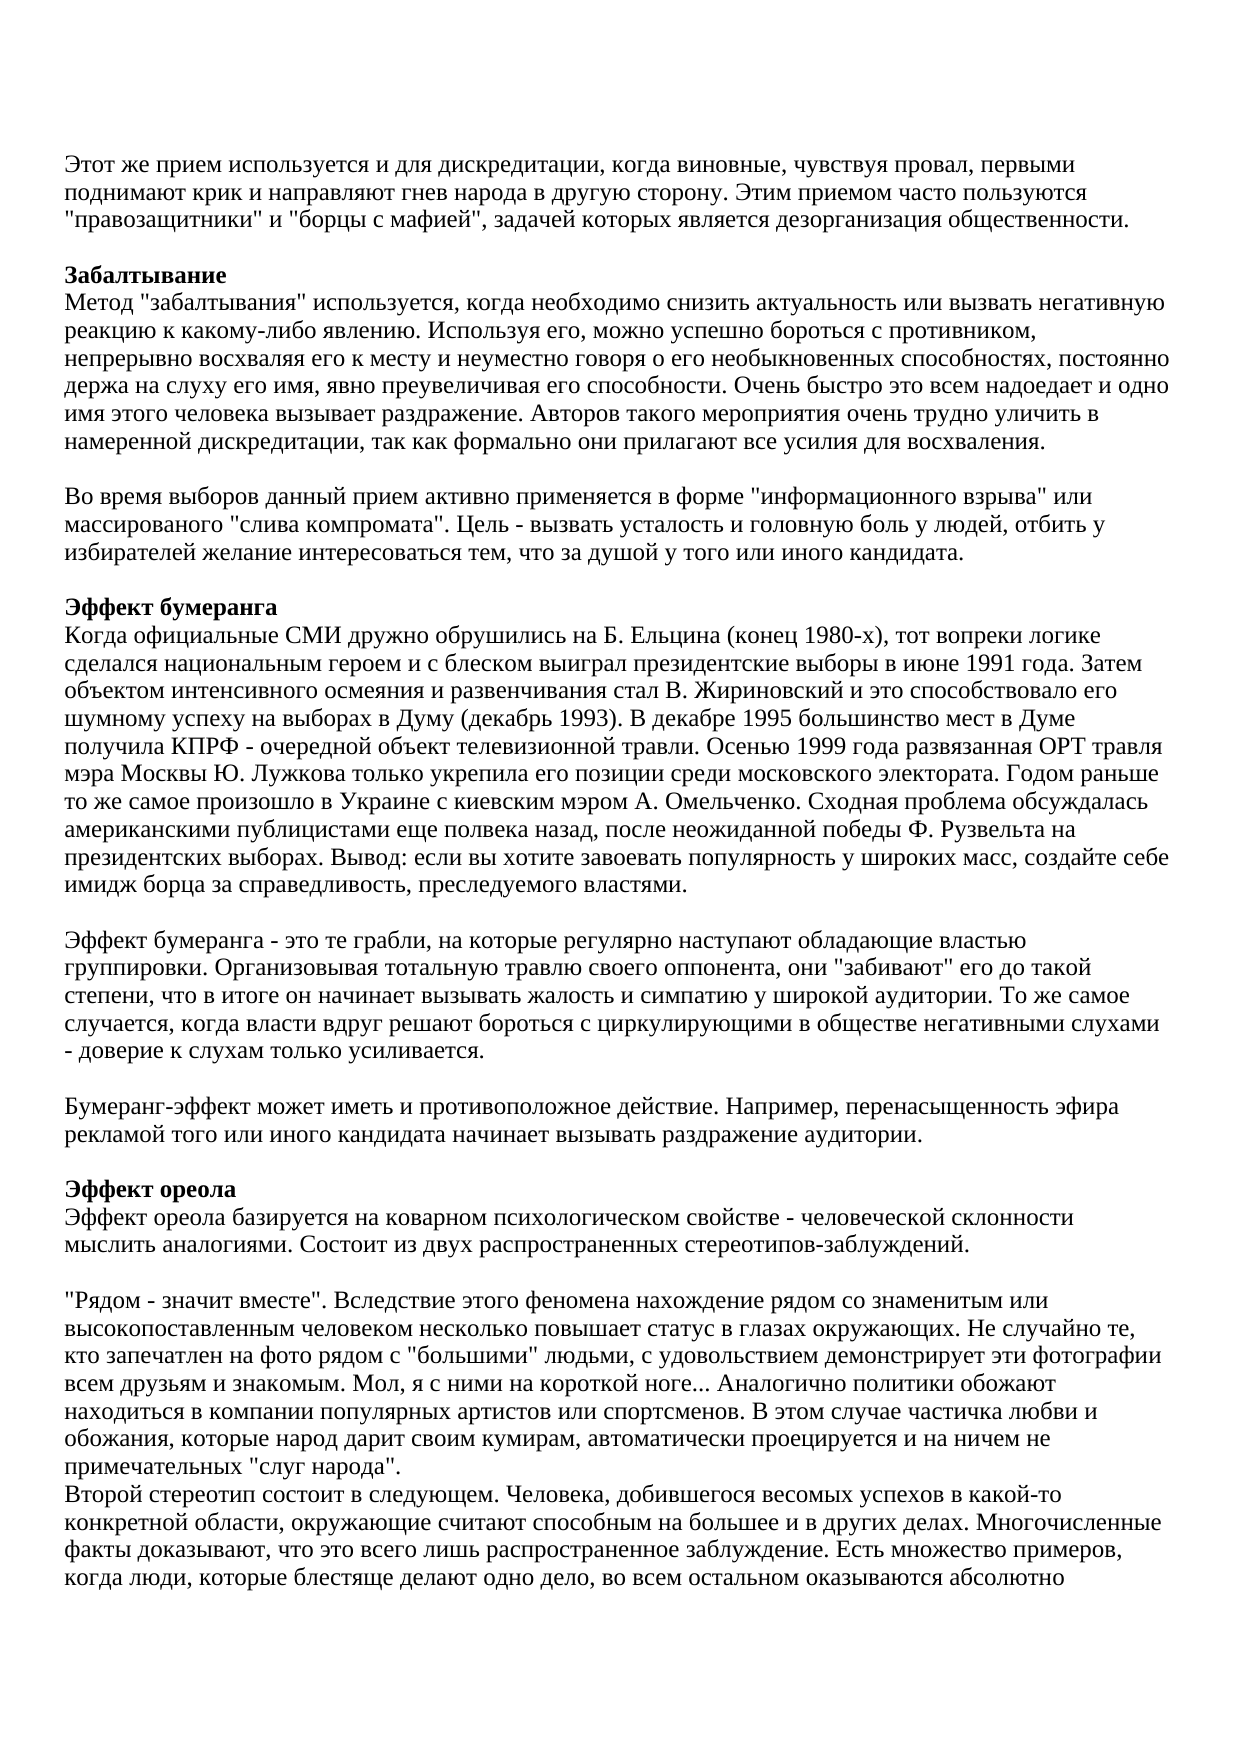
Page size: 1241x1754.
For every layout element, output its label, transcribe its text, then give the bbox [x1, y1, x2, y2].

text Когда официальные СМИ дружно обрушились на Б. Ельцина (конец 1980-х), тот вопреки логике сделался национальным героем и с блеском выиграл президентские выборы в июне 1991 года. Затем объектом интенсивного осмеяния и развенчивания стал В. Жириновский и это способствовало его шумному успеху на выборах в Думу (декабрь 1993). В декабре 1995 большинство мест в Думе получила КПРФ - очередной объект телевизионной травли. Осенью 1999 года развязанная ОРТ травля мэра Москвы Ю. Лужкова только укрепила его позиции среди московского электората. Годом раньше то же самое произошло в Украине с киевским мэром А. Омельченко. Сходная проблема обсуждалась американскими публицистами еще полвека назад, после неожиданной победы Ф. Рузвельта на президентских выборах. Вывод: если вы хотите завоевать популярность у широких масс, создайте себе имидж борца за справедливость, преследуемого властями. [64, 621, 1170, 898]
text Этот же прием используется и для дискредитации, когда виновные, чувствуя провал, первыми поднимают крик и направляют гнев народа в другую сторону. Этим приемом часто пользуются "правозащитники" и "борцы с мафией", задачей которых является дезорганизация общественности. [64, 150, 1170, 233]
text Эффект бумеранга - это те грабли, на которые регулярно наступают обладающие властью группировки. Организовывая тотальную травлю своего оппонента, они "забивают" его до такой степени, что в итоге он начинает вызывать жалость и симпатию у широкой аудитории. То же самое случается, когда власти вдруг решают бороться с циркулирующими в обществе негативными слухами - доверие к слухам только усиливается. [64, 926, 1170, 1064]
text "Рядом - значит вместе". Вследствие этого феномена нахождение рядом со знаменитым или высокопоставленным человеком несколько повышает статус в глазах окружающих. Не случайно те, кто запечатлен на фото рядом с "большими" людьми, с удовольствием демонстрирует эти фотографии всем друзьям и знакомым. Мол, я с ними на короткой ноге... Аналогично политики обожают находиться в компании популярных артистов или спортсменов. В этом случае частичка любви и обожания, которые народ дарит своим кумирам, автоматически проецируется и на ничем не примечательных "слуг народа". [64, 1286, 1170, 1480]
text Эффект ореола [64, 1175, 1170, 1203]
text Эффект ореола базируется на коварном психологическом свойстве - человеческой склонности мыслить аналогиями. Состоит из двух распространенных стереотипов-заблуждений. [64, 1203, 1170, 1258]
text Второй стереотип состоит в следующем. Человека, добившегося весомых успехов в какой-то конкретной области, окружающие считают способным на большее и в других делах. Многочисленные факты доказывают, что это всего лишь распространенное заблуждение. Есть множество примеров, когда люди, которые блестяще делают одно дело, во всем остальном оказываются абсолютно [64, 1480, 1170, 1591]
text Забалтывание [64, 261, 1170, 288]
text Метод "забалтывания" используется, когда необходимо снизить актуальность или вызвать негативную реакцию к какому-либо явлению. Используя его, можно успешно бороться с противником, непрерывно восхваляя его к месту и неуместно говоря о его необыкновенных способностях, постоянно держа на слуху его имя, явно преувеличивая его способности. Очень быстро это всем надоедает и одно имя этого человека вызывает раздражение. Авторов такого мероприятия очень трудно уличить в намеренной дискредитации, так как формально они прилагают все усилия для восхваления. [64, 288, 1170, 455]
text Во время выборов данный прием активно применяется в форме "информационного взрыва" или массированого "слива компромата". Цель - вызвать усталость и головную боль у людей, отбить у избирателей желание интересоваться тем, что за душой у того или иного кандидата. [64, 482, 1170, 566]
text Бумеранг-эффект может иметь и противоположное действие. Например, перенасыщенность эфира рекламой того или иного кандидата начинает вызывать раздражение аудитории. [64, 1092, 1170, 1147]
text Эффект бумеранга [64, 593, 1170, 621]
